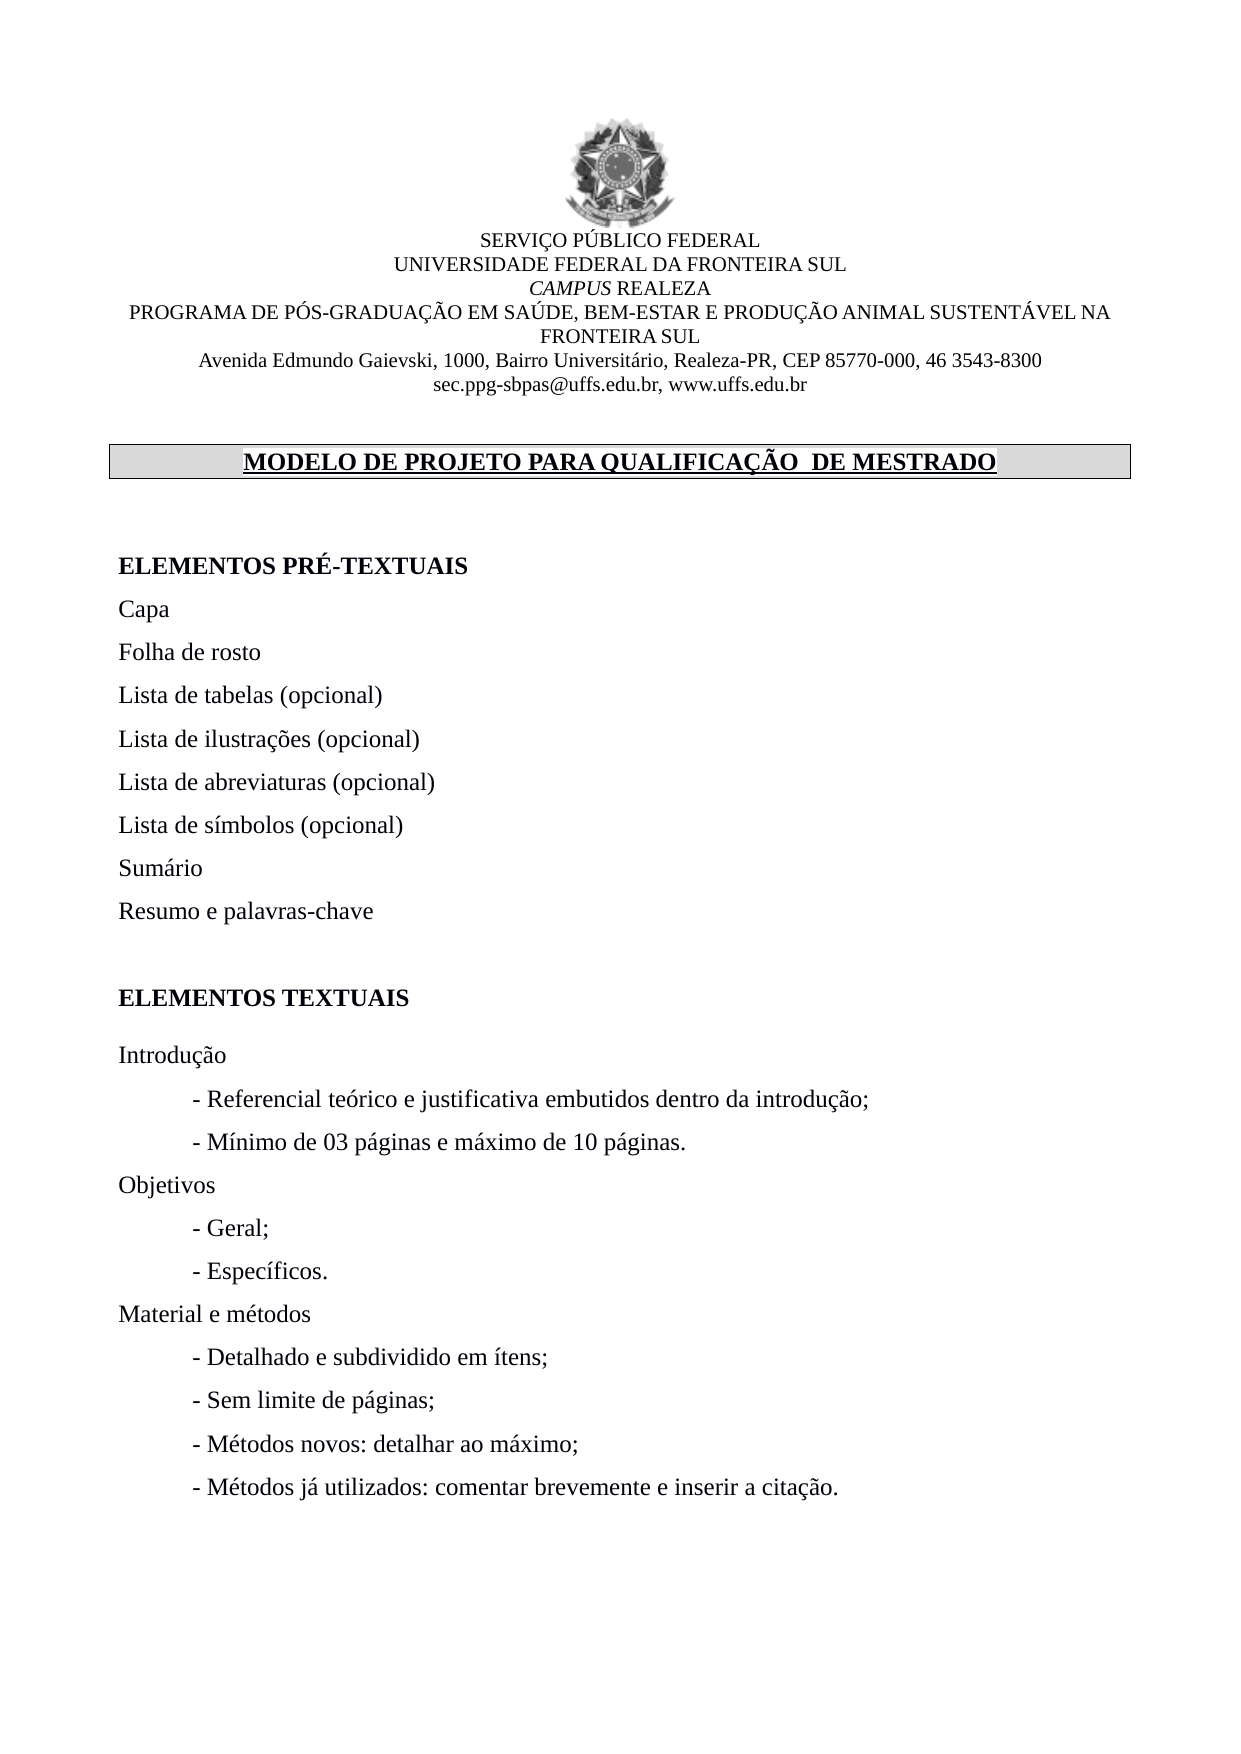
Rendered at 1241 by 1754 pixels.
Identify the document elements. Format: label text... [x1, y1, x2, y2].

text Lista de tabelas (opcional) [118, 681, 1122, 709]
text - Métodos já utilizados: comentar brevemente e inserir a citação. [156, 1472, 1122, 1501]
text ELEMENTOS PRÉ-TEXTUAIS [118, 551, 1122, 580]
text - Referencial teórico e justificativa embutidos dentro da introdução; [118, 1084, 1122, 1112]
text Objetivos [118, 1170, 1122, 1199]
text - Métodos novos: detalhar ao máximo; [156, 1429, 1122, 1457]
text Introdução [118, 1041, 1122, 1069]
text Folha de rosto [118, 637, 1122, 666]
text Sumário [118, 853, 1122, 882]
text - Específicos. [118, 1256, 1122, 1285]
text Capa [118, 594, 1122, 623]
text - Mínimo de 03 páginas e máximo de 10 páginas. [118, 1127, 1122, 1156]
text Resumo e palavras-chave [118, 896, 1122, 925]
text - Sem limite de páginas; [156, 1386, 1122, 1414]
text Lista de ilustrações (opcional) [118, 724, 1122, 752]
text - Detalhado e subdividido em ítens; [156, 1342, 1122, 1371]
picture [565, 118, 675, 228]
text Lista de símbolos (opcional) [118, 810, 1122, 839]
text Lista de abreviaturas (opcional) [118, 767, 1122, 796]
text Material e métodos [118, 1299, 1122, 1328]
text MODELO DE PROJETO PARA QUALIFICAÇÃO DE MESTRADO [110, 445, 1130, 478]
text - Geral; [118, 1213, 1122, 1242]
text ELEMENTOS TEXTUAIS [118, 983, 1122, 1012]
